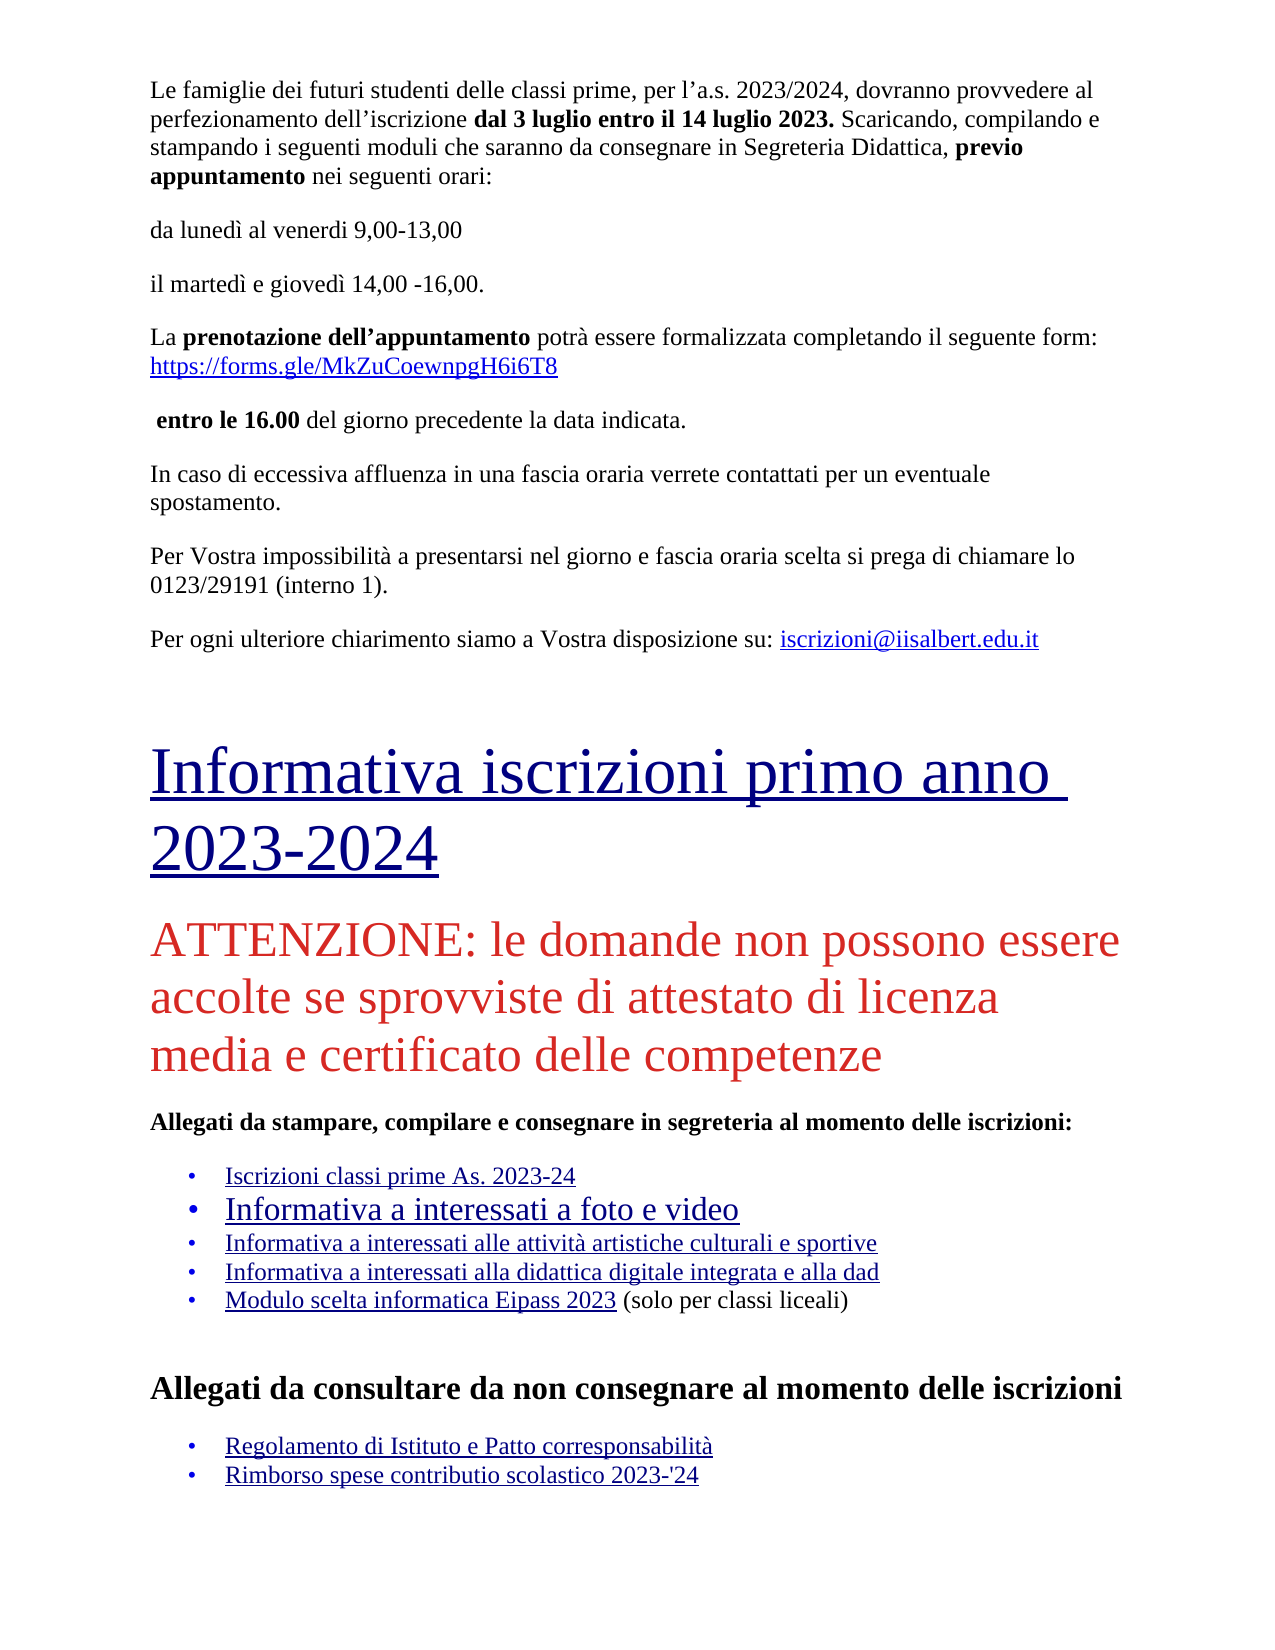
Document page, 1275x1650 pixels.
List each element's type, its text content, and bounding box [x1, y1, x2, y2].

list Iscrizioni classi prime As. 2023-24 [187, 1161, 1125, 1189]
text Le famiglie dei futuri studenti delle classi prime, per l’a.s. 2023/2024, dovranno provvedere al perfezionamento dell’iscrizione dal 3 luglio entro il 14 luglio 2023. Scaricando, compilando e stampando i seguenti moduli che saranno da consegnare in Segreteria Didattica, previo appuntamento nei seguenti orari: [150, 75, 1125, 190]
text Allegati da consultare da non consegnare al momento delle iscrizioni [150, 1368, 1125, 1406]
text Per ogni ulteriore chiarimento siamo a Vostra disposizione su: iscrizioni@iisalbert.edu.it [150, 624, 1125, 652]
text da lunedì al venerdi 9,00-13,00 [150, 215, 1125, 244]
text ATTENZIONE: le domande non possono essere accolte se sprovviste di attestato di licenza media e certificato delle competenze [150, 909, 1125, 1082]
text Per Vostra impossibilità a presentarsi nel giorno e fascia oraria scelta si prega di chiamare lo 0123/29191 (interno 1). [150, 541, 1125, 599]
list Regolamento di Istituto e Patto corresponsabilità [187, 1431, 1125, 1460]
text In caso di eccessiva affluenza in una fascia oraria verrete contattati per un eventuale spostamento. [150, 459, 1125, 516]
text Informativa iscrizioni primo anno 2023-2024 [150, 731, 1125, 884]
text il martedì e giovedì 14,00 -16,00. [150, 269, 1125, 297]
text entro le 16.00 del giorno precedente la data indicata. [150, 405, 1125, 434]
list Informativa a interessati alle attività artistiche culturali e sportive [187, 1228, 1125, 1257]
text Allegati da stampare, compilare e consegnare in segreteria al momento delle iscrizioni: [150, 1107, 1125, 1136]
list Informativa a interessati a foto e video [187, 1189, 1125, 1228]
list Rimborso spese contributio scolastico 2023-'24 [187, 1460, 1125, 1489]
list Modulo scelta informatica Eipass 2023 (solo per classi liceali) [187, 1285, 1125, 1314]
list Informativa a interessati alla didattica digitale integrata e alla dad [187, 1257, 1125, 1285]
text La prenotazione dell’appuntamento potrà essere formalizzata completando il seguente form: https://forms.gle/MkZuCoewnpgH6i6T8 [150, 322, 1125, 380]
